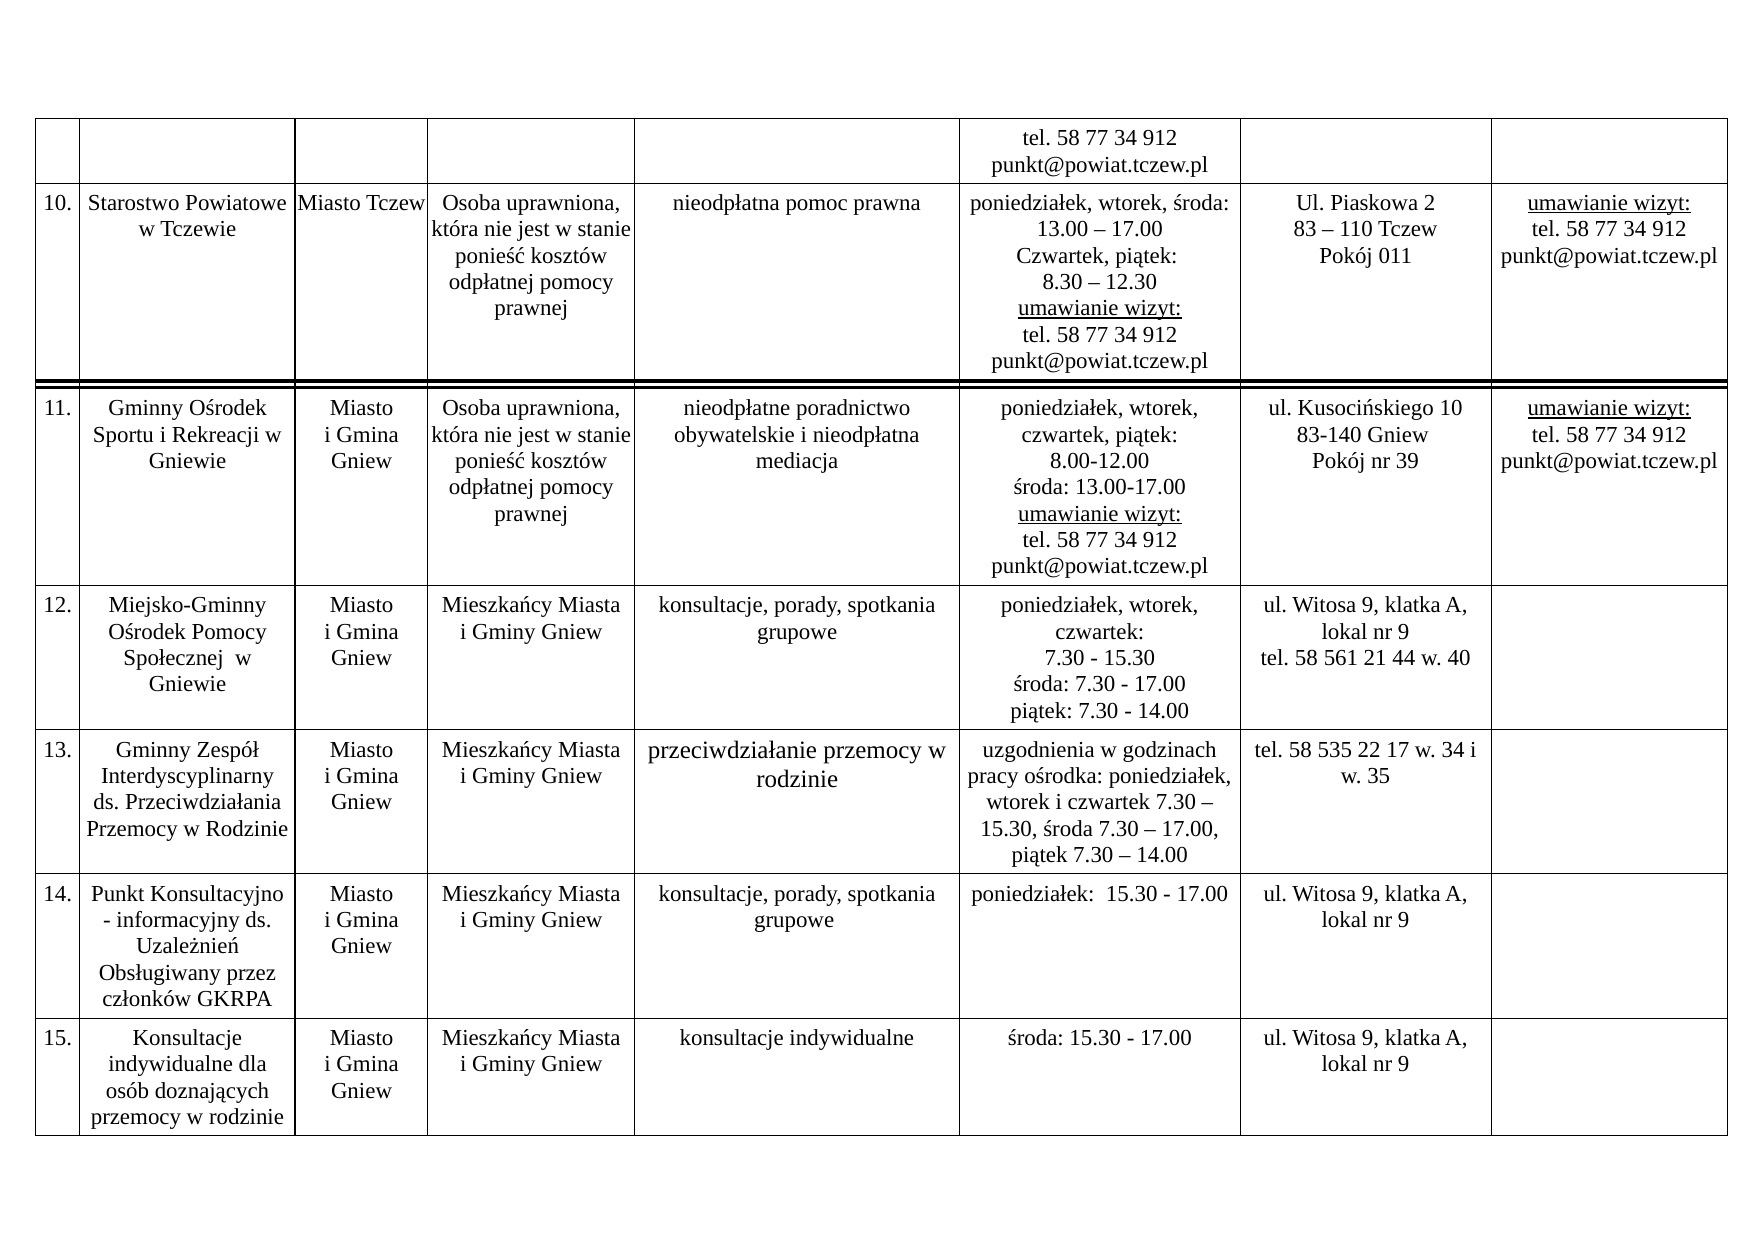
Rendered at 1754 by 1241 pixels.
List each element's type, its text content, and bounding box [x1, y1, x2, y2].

table_cell [1492, 730, 1727, 873]
table_cell Mieszkańcy Miasta i Gminy Gniew [428, 874, 634, 1017]
table_cell [36, 586, 79, 729]
table_cell środa: 15.30 - 17.00 [960, 1019, 1240, 1135]
table_cell Miasto i Gmina Gniew [296, 586, 427, 729]
table_cell umawianie wizyt: tel. 58 77 34 912 punkt@powiat.tczew.pl [1492, 389, 1727, 584]
table_cell [428, 119, 634, 183]
table_cell konsultacje, porady, spotkania grupowe [635, 586, 959, 729]
table_cell Gminny Ośrodek Sportu i Rekreacji w Gniewie [80, 389, 294, 584]
table_cell Miasto i Gmina Gniew [296, 389, 427, 584]
table_cell [80, 119, 294, 183]
table_cell [36, 730, 79, 873]
table_cell Miasto i Gmina Gniew [296, 874, 427, 1017]
table_cell uzgodnienia w godzinach pracy ośrodka: poniedziałek, wtorek i czwartek 7.30 – 15.30, środa 7.30 – 17.00, piątek 7.30 – 14.00 [960, 730, 1240, 873]
table_cell Miasto Tczew [296, 184, 427, 379]
table_cell [1492, 119, 1727, 183]
table_cell poniedziałek, wtorek, środa: 13.00 – 17.00 Czwartek, piątek: 8.30 – 12.30 umawianie wizyt: tel. 58 77 34 912 punkt@powiat.tczew.pl [960, 184, 1240, 379]
table_cell [36, 119, 79, 183]
table_cell [36, 184, 79, 379]
table_cell ul. Kusocińskiego 10 83-140 Gniew Pokój nr 39 [1241, 389, 1491, 584]
table_cell Miasto i Gmina Gniew [296, 1019, 427, 1135]
table_cell nieodpłatne poradnictwo obywatelskie i nieodpłatna mediacja [635, 389, 959, 584]
table_cell konsultacje indywidualne [635, 1019, 959, 1135]
table_cell ul. Witosa 9, klatka A, lokal nr 9 [1241, 1019, 1491, 1135]
table_cell nieodpłatna pomoc prawna [635, 184, 959, 379]
table_cell Mieszkańcy Miasta i Gminy Gniew [428, 586, 634, 729]
table_cell Gminny Zespół Interdyscyplinarny ds. Przeciwdziałania Przemocy w Rodzinie [80, 730, 294, 873]
table_cell Miasto i Gmina Gniew [296, 730, 427, 873]
table_cell [1492, 1019, 1727, 1135]
table_cell poniedziałek: 15.30 - 17.00 [960, 874, 1240, 1017]
table_cell Starostwo Powiatowe w Tczewie [80, 184, 294, 379]
table_cell przeciwdziałanie przemocy w rodzinie [635, 730, 959, 873]
table_cell [1492, 586, 1727, 729]
table_cell Konsultacje indywidualne dla osób doznających przemocy w rodzinie [80, 1019, 294, 1135]
table_cell Osoba uprawniona, która nie jest w stanie ponieść kosztów odpłatnej pomocy prawnej [428, 389, 634, 584]
table_cell Punkt Konsultacyjno - informacyjny ds. Uzależnień Obsługiwany przez członków GKRPA [80, 874, 294, 1017]
table_cell ul. Witosa 9, klatka A, lokal nr 9 tel. 58 561 21 44 w. 40 [1241, 586, 1491, 729]
table_cell tel. 58 77 34 912 punkt@powiat.tczew.pl [960, 119, 1240, 183]
table_cell poniedziałek, wtorek, czwartek, piątek: 8.00-12.00 środa: 13.00-17.00 umawianie wizyt: tel. 58 77 34 912 punkt@powiat.tczew.pl [960, 389, 1240, 584]
table_cell [36, 1019, 79, 1135]
table_cell Mieszkańcy Miasta i Gminy Gniew [428, 730, 634, 873]
table_cell Miejsko-Gminny Ośrodek Pomocy Społecznej w Gniewie [80, 586, 294, 729]
table_cell Ul. Piaskowa 2 83 – 110 Tczew Pokój 011 [1241, 184, 1491, 379]
table_cell ul. Witosa 9, klatka A, lokal nr 9 [1241, 874, 1491, 1017]
table_cell umawianie wizyt: tel. 58 77 34 912 punkt@powiat.tczew.pl [1492, 184, 1727, 379]
table_cell [635, 119, 959, 183]
table_cell [296, 119, 427, 183]
table_cell poniedziałek, wtorek, czwartek: 7.30 - 15.30 środa: 7.30 - 17.00 piątek: 7.30 - 14.00 [960, 586, 1240, 729]
table_cell [36, 874, 79, 1017]
table_cell [1241, 119, 1491, 183]
table_cell tel. 58 535 22 17 w. 34 i w. 35 [1241, 730, 1491, 873]
table_cell [1492, 874, 1727, 1017]
table_cell Osoba uprawniona, która nie jest w stanie ponieść kosztów odpłatnej pomocy prawnej [428, 184, 634, 379]
table_cell konsultacje, porady, spotkania grupowe [635, 874, 959, 1017]
table_cell [36, 389, 79, 584]
table_cell Mieszkańcy Miasta i Gminy Gniew [428, 1019, 634, 1135]
